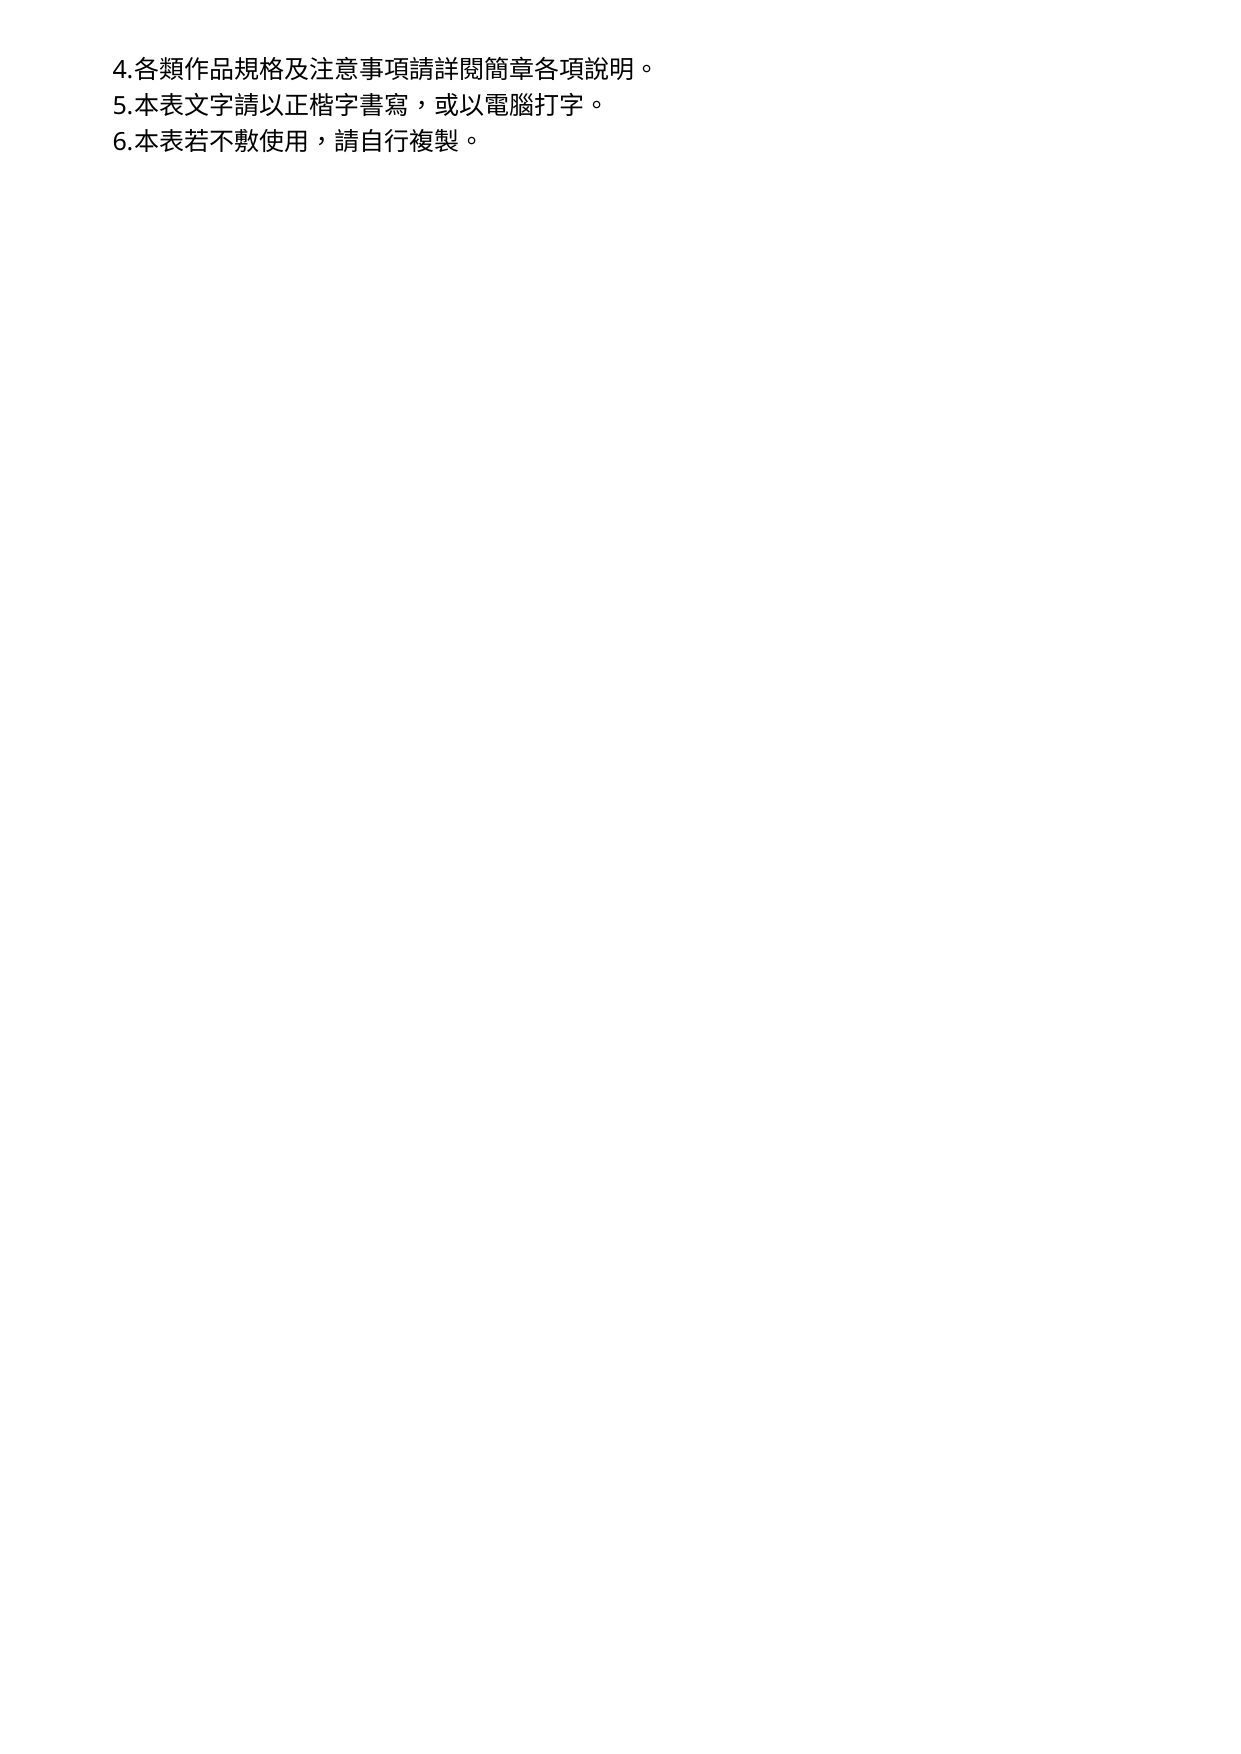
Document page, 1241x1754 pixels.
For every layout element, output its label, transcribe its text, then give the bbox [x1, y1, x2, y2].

list 各類作品規格及注意事項請詳閱簡章各項說明。 [112, 49, 1181, 85]
list 本表文字請以正楷字書寫，或以電腦打字。 [112, 85, 1181, 122]
list 本表若不敷使用，請自行複製。 [112, 122, 1181, 158]
